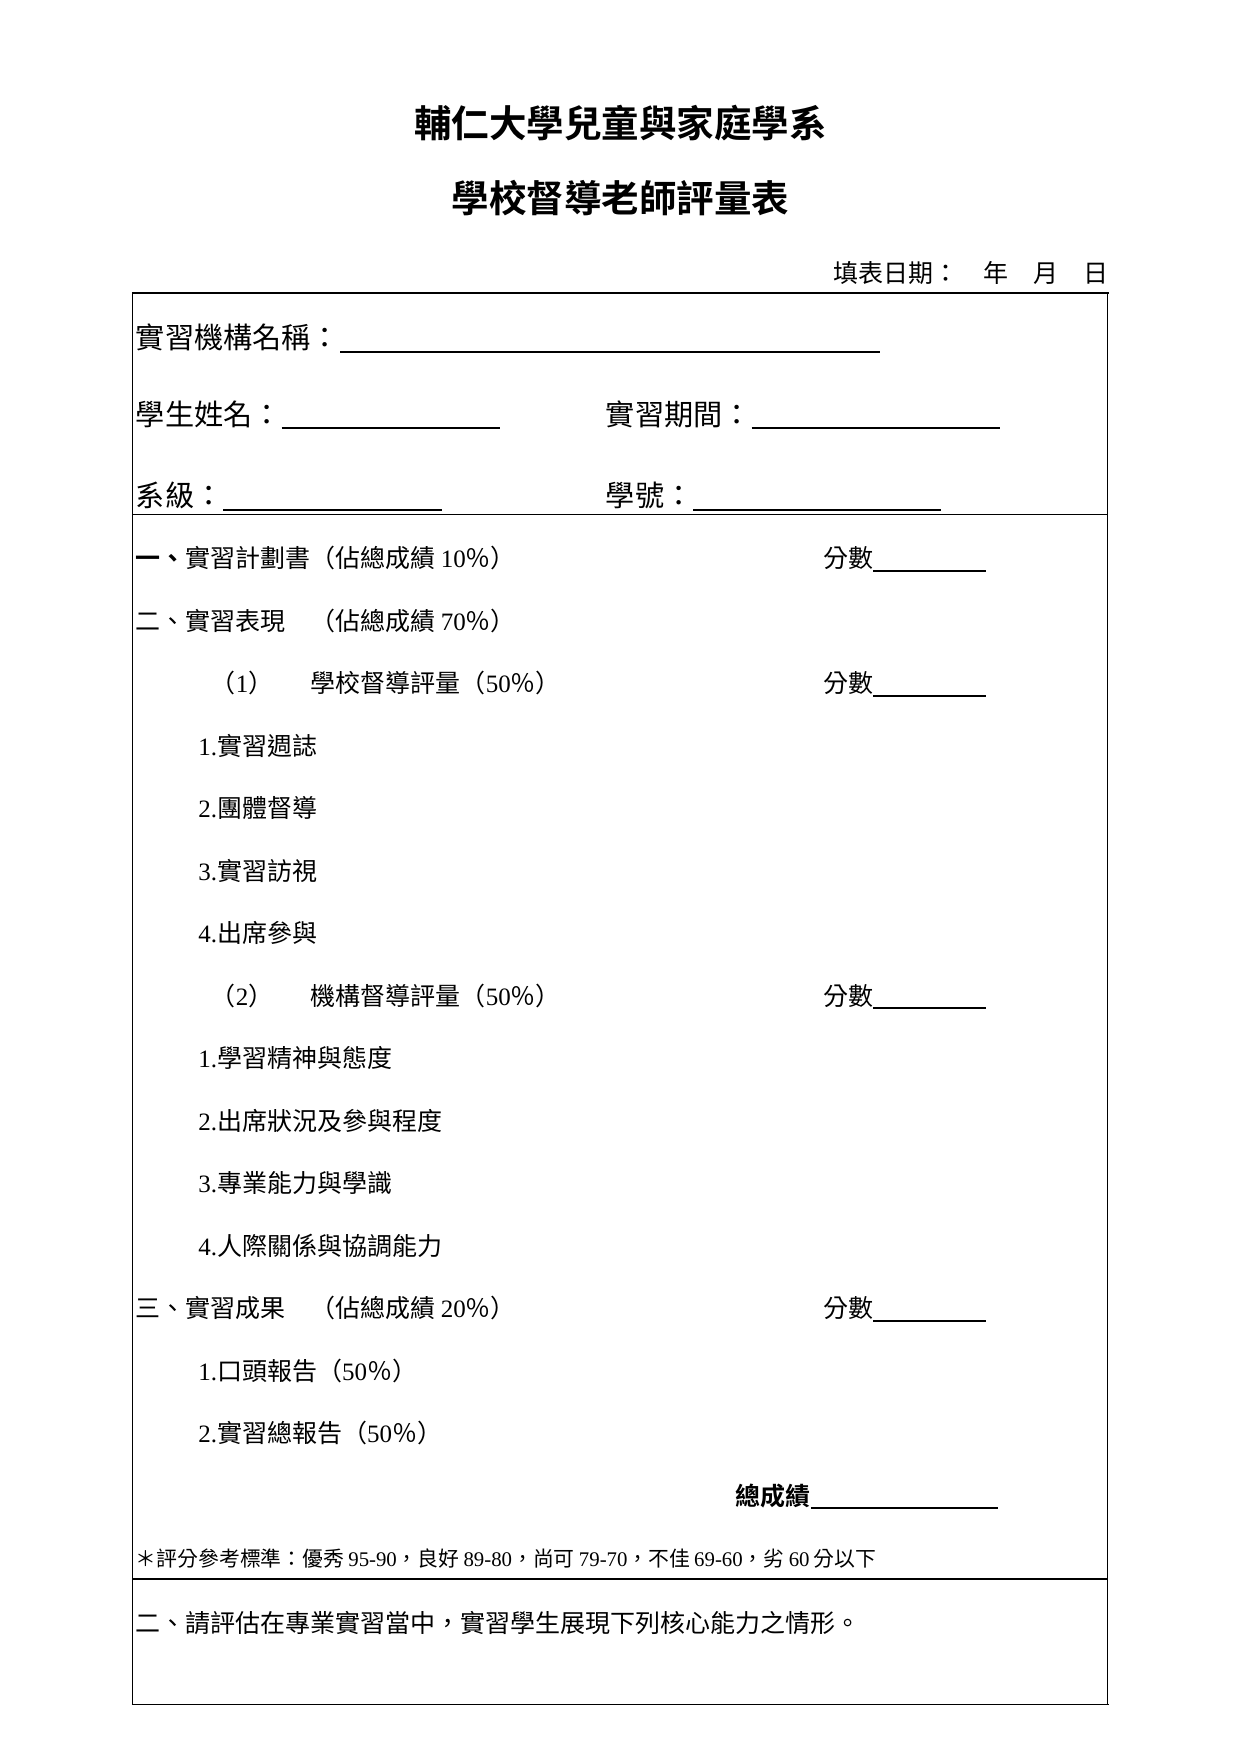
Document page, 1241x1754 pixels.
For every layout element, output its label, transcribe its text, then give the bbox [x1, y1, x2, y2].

table_cell 總成績 ＊評分參考標準：優秀95-90，良好89-80，尚可79-70，不佳69-60，劣60分以下 [133, 1453, 1107, 1578]
table_cell 一、實習計劃書（佔總成績10％） [133, 515, 620, 578]
table_cell 機構督導評量（50％） 1.學習精神與態度 2.出席狀況及參與程度 3.專業能力與學識 4.人際關係與協調能力 [133, 953, 620, 1265]
text 填表日期： 年 月 日 [75, 230, 1109, 292]
table_cell 分數 [620, 640, 1107, 953]
table_cell 分數 [620, 515, 1107, 578]
table_cell 分數 [620, 1265, 1107, 1453]
text 學校督導老師評量表 [75, 155, 1165, 217]
table_cell 學生姓名： 系級： [133, 371, 603, 514]
table_cell 分數 [620, 953, 1107, 1265]
table_cell [620, 578, 1107, 640]
table_cell 實習期間： 學號： [603, 371, 1107, 514]
text 輔仁大學兒童與家庭學系 [75, 80, 1165, 142]
table_cell 二、請評估在專業實習當中，實習學生展現下列核心能力之情形。 [133, 1580, 1107, 1704]
table_header 實習機構名稱： [133, 294, 1107, 371]
table_cell 三、實習成果 （佔總成績20％） 1.口頭報告（50％） 2.實習總報告（50％） [133, 1265, 620, 1453]
table_cell 二、實習表現 （佔總成績70％） [133, 578, 620, 640]
table_cell 學校督導評量（50％） 1.實習週誌 2.團體督導 3.實習訪視 4.出席參與 [133, 640, 620, 953]
